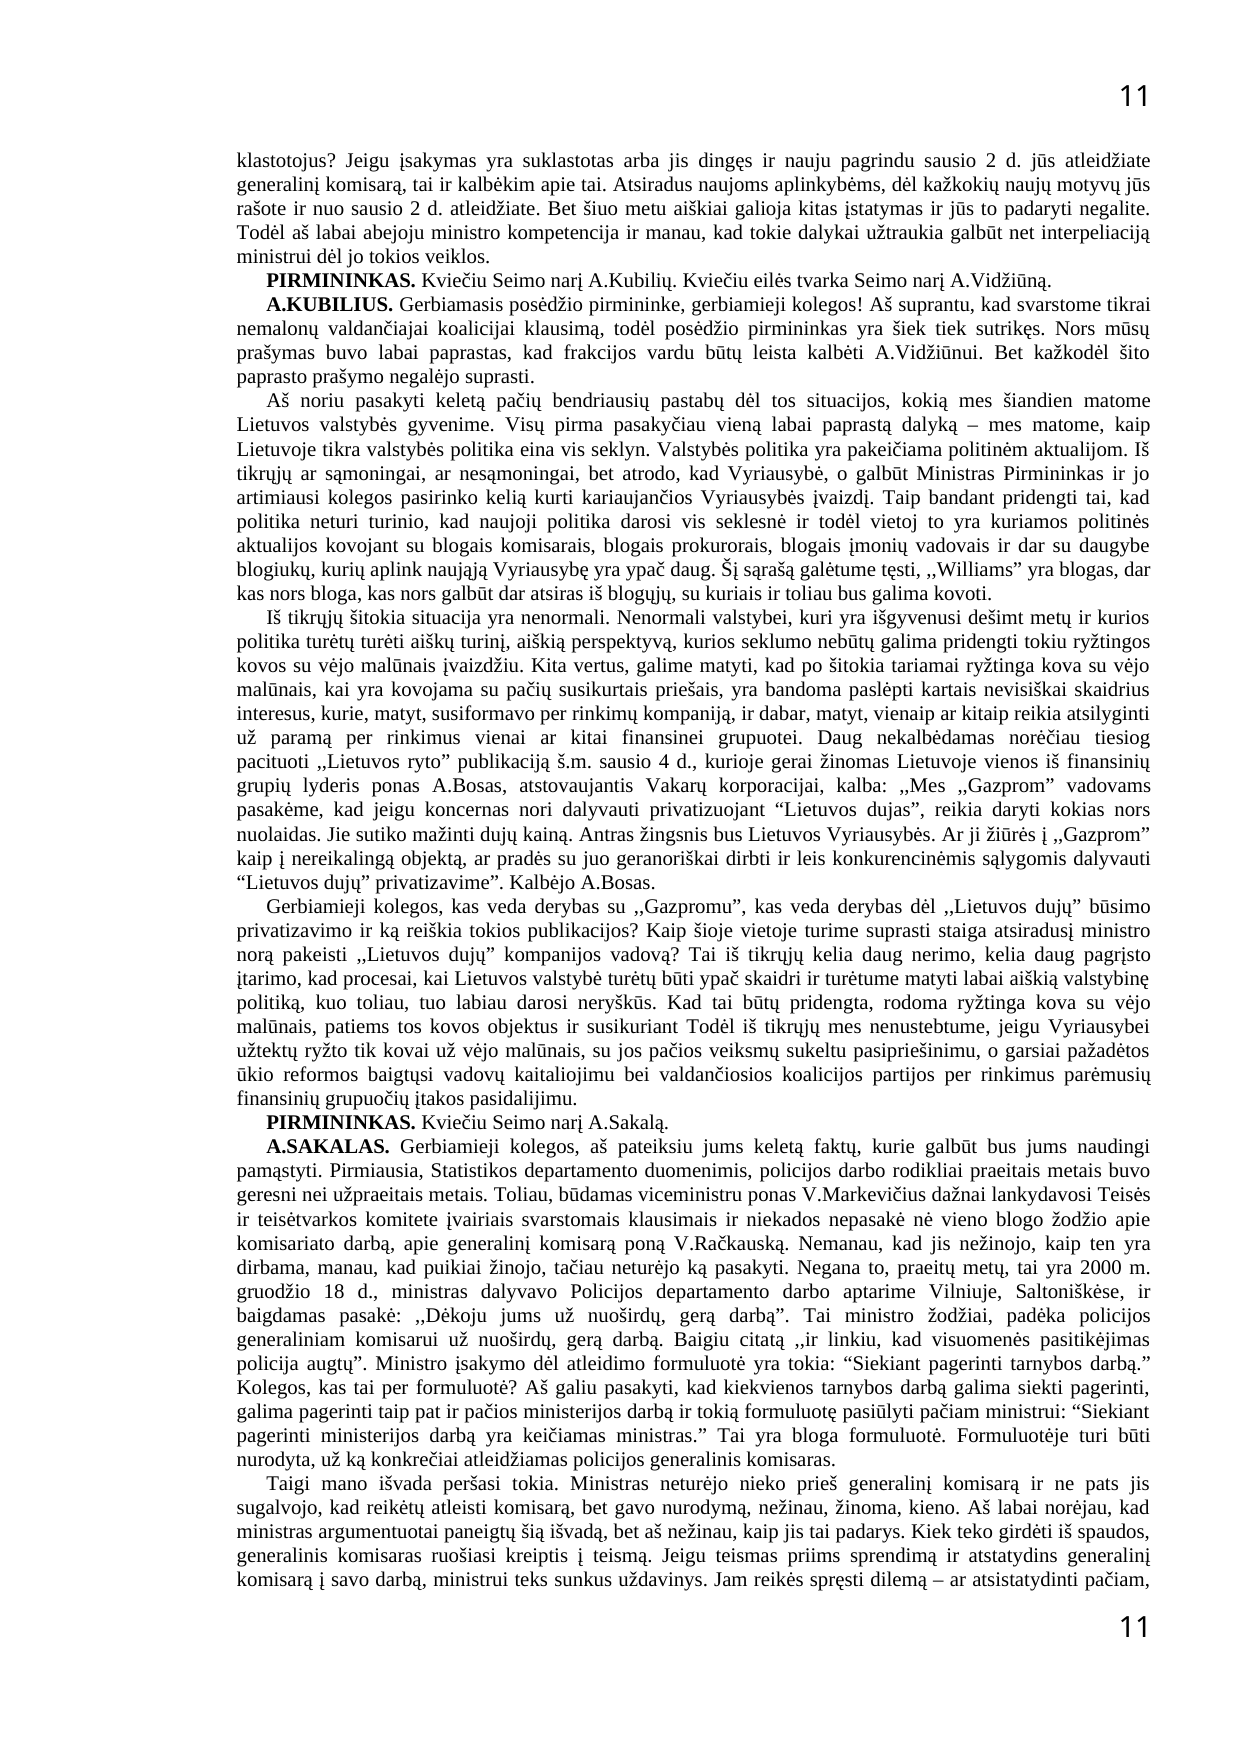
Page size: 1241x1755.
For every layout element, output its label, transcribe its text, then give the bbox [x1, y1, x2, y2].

text PIRMININKAS. Kviečiu Seimo narį A.Sakalą. [236, 1110, 1152, 1134]
text A.KUBILIUS. Gerbiamasis posėdžio pirmininke, gerbiamieji kolegos! Aš suprantu, kad svarstome tikrai nemalonų valdančiajai koalicijai klausimą, todėl posėdžio pirmininkas yra šiek tiek sutrikęs. Nors mūsų prašymas buvo labai paprastas, kad frakcijos vardu būtų leista kalbėti A.Vidžiūnui. Bet kažkodėl šito paprasto prašymo negalėjo suprasti. [236, 292, 1152, 388]
text A.SAKALAS. Gerbiamieji kolegos, aš pateiksiu jums keletą faktų, kurie galbūt bus jums naudingi pamąstyti. Pirmiausia, Statistikos departamento duomenimis, policijos darbo rodikliai praeitais metais buvo geresni nei užpraeitais metais. Toliau, būdamas viceministru ponas V.Markevičius dažnai lankydavosi Teisės ir teisėtvarkos komitete įvairiais svarstomais klausimais ir niekados nepasakė nė vieno blogo žodžio apie komisariato darbą, apie generalinį komisarą poną V.Račkauską. Nemanau, kad jis nežinojo, kaip ten yra dirbama, manau, kad puikiai žinojo, tačiau neturėjo ką pasakyti. Negana to, praeitų metų, tai yra 2000 m. gruodžio 18 d., ministras dalyvavo Policijos departamento darbo aptarime Vilniuje, Saltoniškėse, ir baigdamas pasakė: ,,Dėkoju jums už nuoširdų, gerą darbą”. Tai ministro žodžiai, padėka policijos generaliniam komisarui už nuoširdų, gerą darbą. Baigiu citatą ,,ir linkiu, kad visuomenės pasitikėjimas policija augtų”. Ministro įsakymo dėl atleidimo formuluotė yra tokia: “Siekiant pagerinti tarnybos darbą.” Kolegos, kas tai per formuluotė? Aš galiu pasakyti, kad kiekvienos tarnybos darbą galima siekti pagerinti, galima pagerinti taip pat ir pačios ministerijos darbą ir tokią formuluotę pasiūlyti pačiam ministrui: “Siekiant pagerinti ministerijos darbą yra keičiamas ministras.” Tai yra bloga formuluotė. Formuluotėje turi būti nurodyta, už ką konkrečiai atleidžiamas policijos generalinis komisaras. [236, 1134, 1152, 1471]
text Aš noriu pasakyti keletą pačių bendriausių pastabų dėl tos situacijos, kokią mes šiandien matome Lietuvos valstybės gyvenime. Visų pirma pasakyčiau vieną labai paprastą dalyką – mes matome, kaip Lietuvoje tikra valstybės politika eina vis seklyn. Valstybės politika yra pakeičiama politinėm aktualijom. Iš tikrųjų ar sąmoningai, ar nesąmoningai, bet atrodo, kad Vyriausybė, o galbūt Ministras Pirmininkas ir jo artimiausi kolegos pasirinko kelią kurti kariaujančios Vyriausybės įvaizdį. Taip bandant pridengti tai, kad politika neturi turinio, kad naujoji politika darosi vis seklesnė ir todėl vietoj to yra kuriamos politinės aktualijos kovojant su blogais komisarais, blogais prokurorais, blogais įmonių vadovais ir dar su daugybe blogiukų, kurių aplink naująją Vyriausybę yra ypač daug. Šį sąrašą galėtume tęsti, ,,Williams” yra blogas, dar kas nors bloga, kas nors galbūt dar atsiras iš blogųjų, su kuriais ir toliau bus galima kovoti. [236, 388, 1152, 605]
text Iš tikrųjų šitokia situacija yra nenormali. Nenormali valstybei, kuri yra išgyvenusi dešimt metų ir kurios politika turėtų turėti aiškų turinį, aiškią perspektyvą, kurios seklumo nebūtų galima pridengti tokiu ryžtingos kovos su vėjo malūnais įvaizdžiu. Kita vertus, galime matyti, kad po šitokia tariamai ryžtinga kova su vėjo malūnais, kai yra kovojama su pačių susikurtais priešais, yra bandoma paslėpti kartais nevisiškai skaidrius interesus, kurie, matyt, susiformavo per rinkimų kompaniją, ir dabar, matyt, vienaip ar kitaip reikia atsilyginti už paramą per rinkimus vienai ar kitai finansinei grupuotei. Daug nekalbėdamas norėčiau tiesiog pacituoti ,,Lietuvos ryto” publikaciją š.m. sausio 4 d., kurioje gerai žinomas Lietuvoje vienos iš finansinių grupių lyderis ponas A.Bosas, atstovaujantis Vakarų korporacijai, kalba: ,,Mes ,,Gazprom” vadovams pasakėme, kad jeigu koncernas nori dalyvauti privatizuojant “Lietuvos dujas”, reikia daryti kokias nors nuolaidas. Jie sutiko mažinti dujų kainą. Antras žingsnis bus Lietuvos Vyriausybės. Ar ji žiūrės į ,,Gazprom” kaip į nereikalingą objektą, ar pradės su juo geranoriškai dirbti ir leis konkurencinėmis sąlygomis dalyvauti “Lietuvos dujų” privatizavime”. Kalbėjo A.Bosas. [236, 605, 1152, 894]
text klastotojus? Jeigu įsakymas yra suklastotas arba jis dingęs ir nauju pagrindu sausio 2 d. jūs atleidžiate generalinį komisarą, tai ir kalbėkim apie tai. Atsiradus naujoms aplinkybėms, dėl kažkokių naujų motyvų jūs rašote ir nuo sausio 2 d. atleidžiate. Bet šiuo metu aiškiai galioja kitas įstatymas ir jūs to padaryti negalite. Todėl aš labai abejoju ministro kompetencija ir manau, kad tokie dalykai užtraukia galbūt net interpeliaciją ministrui dėl jo tokios veiklos. [236, 148, 1152, 268]
text Gerbiamieji kolegos, kas veda derybas su ,,Gazpromu”, kas veda derybas dėl ,,Lietuvos dujų” būsimo privatizavimo ir ką reiškia tokios publikacijos? Kaip šioje vietoje turime suprasti staiga atsiradusį ministro norą pakeisti ,,Lietuvos dujų” kompanijos vadovą? Tai iš tikrųjų kelia daug nerimo, kelia daug pagrįsto įtarimo, kad procesai, kai Lietuvos valstybė turėtų būti ypač skaidri ir turėtume matyti labai aiškią valstybinę politiką, kuo toliau, tuo labiau darosi neryškūs. Kad tai būtų pridengta, rodoma ryžtinga kova su vėjo malūnais, patiems tos kovos objektus ir susikuriant Todėl iš tikrųjų mes nenustebtume, jeigu Vyriausybei užtektų ryžto tik kovai už vėjo malūnais, su jos pačios veiksmų sukeltu pasipriešinimu, o garsiai pažadėtos ūkio reformos baigtųsi vadovų kaitaliojimu bei valdančiosios koalicijos partijos per rinkimus parėmusių finansinių grupuočių įtakos pasidalijimu. [236, 894, 1152, 1110]
text PIRMININKAS. Kviečiu Seimo narį A.Kubilių. Kviečiu eilės tvarka Seimo narį A.Vidžiūną. [236, 268, 1152, 292]
text Taigi mano išvada peršasi tokia. Ministras neturėjo nieko prieš generalinį komisarą ir ne pats jis sugalvojo, kad reikėtų atleisti komisarą, bet gavo nurodymą, nežinau, žinoma, kieno. Aš labai norėjau, kad ministras argumentuotai paneigtų šią išvadą, bet aš nežinau, kaip jis tai padarys. Kiek teko girdėti iš spaudos, generalinis komisaras ruošiasi kreiptis į teismą. Jeigu teismas priims sprendimą ir atstatydins generalinį komisarą į savo darbą, ministrui teks sunkus uždavinys. Jam reikės spręsti dilemą – ar atsistatydinti pačiam, [236, 1471, 1152, 1591]
